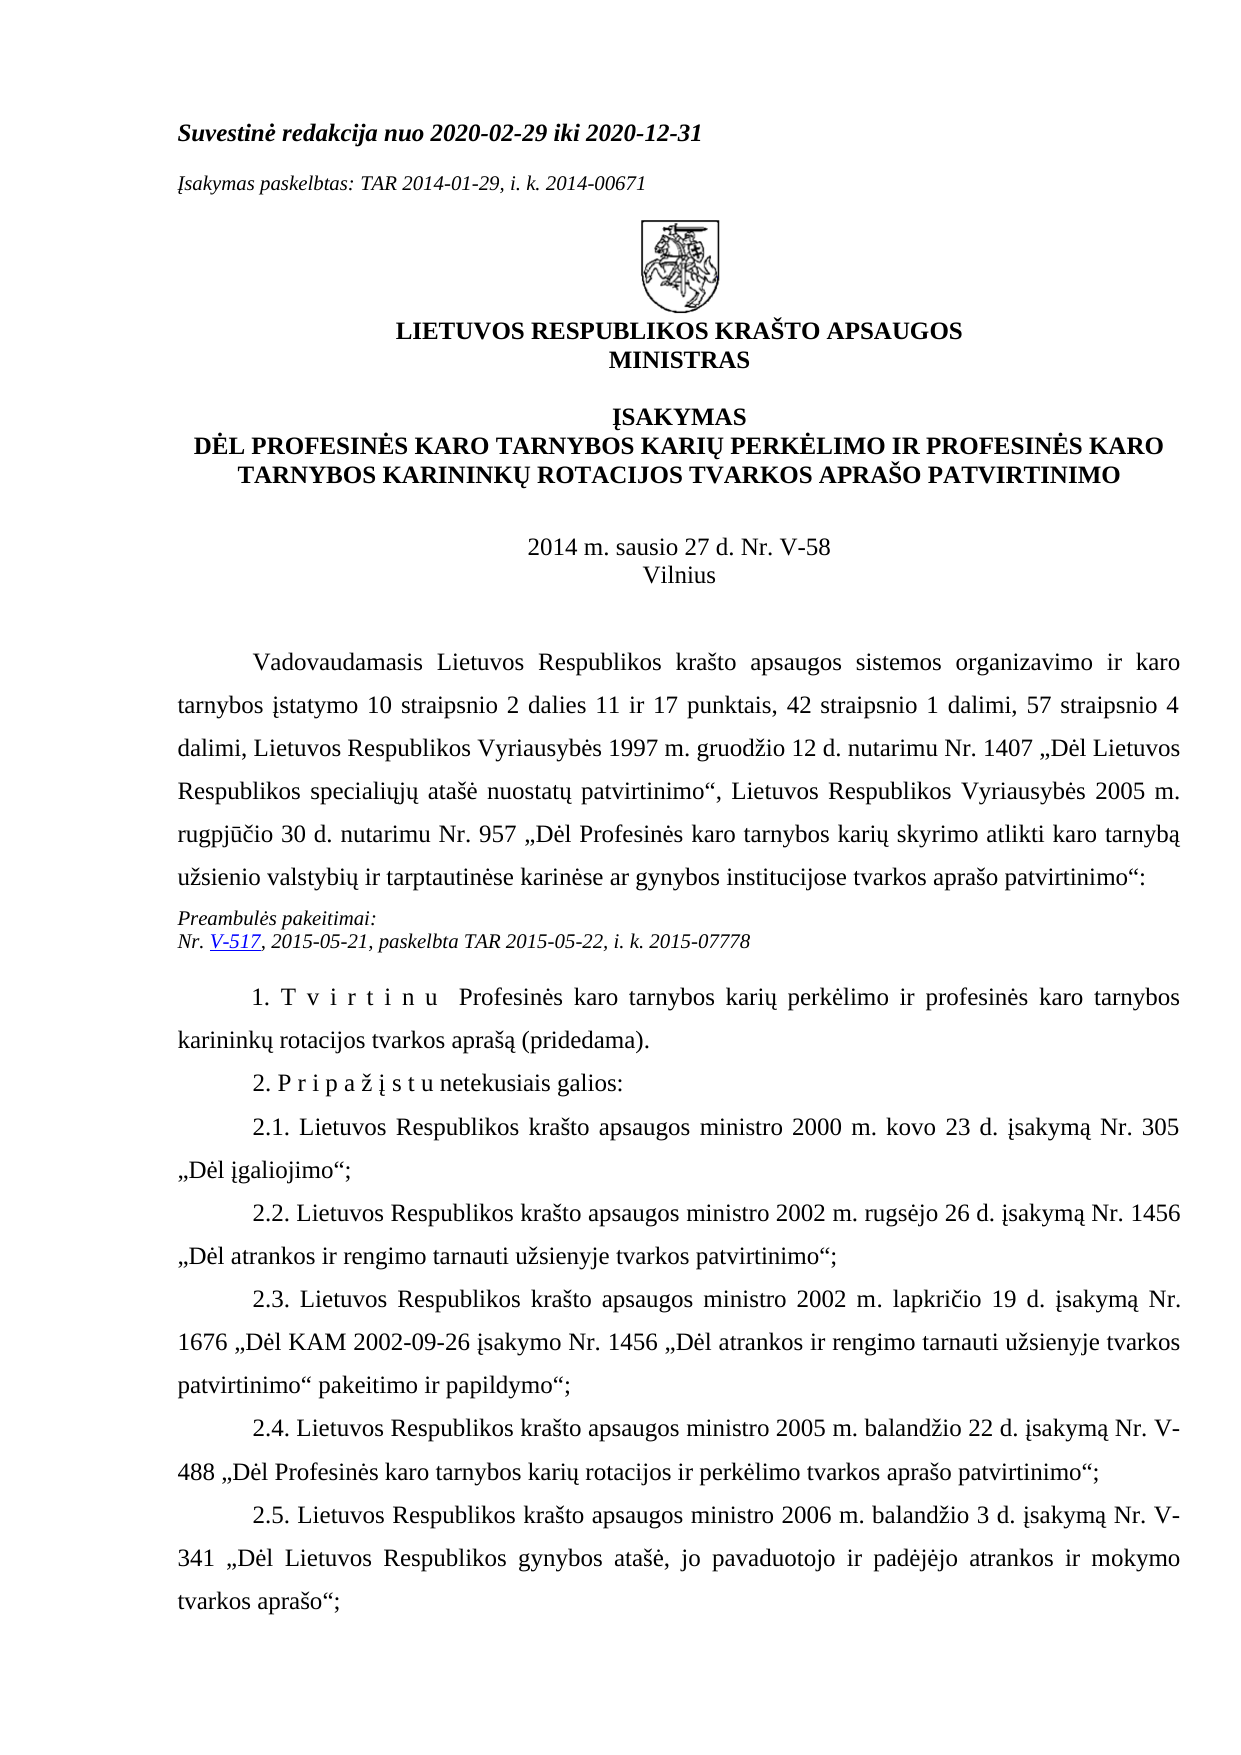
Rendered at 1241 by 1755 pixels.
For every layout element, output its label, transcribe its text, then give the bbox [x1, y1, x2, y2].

text Suvestinė redakcija nuo 2020-02-29 iki 2020-12-31 [177, 118, 1181, 147]
text 2.3. Lietuvos Respublikos krašto apsaugos ministro 2002 m. lapkričio 19 d. įsakymą Nr. 1676 „Dėl KAM 2002-09-26 įsakymo Nr. 1456 „Dėl atrankos ir rengimo tarnauti užsienyje tvarkos patvirtinimo“ pakeitimo ir papildymo“; [177, 1284, 1181, 1399]
text Vilnius [177, 560, 1181, 589]
text MINISTRAS [177, 345, 1181, 373]
text 2.1. Lietuvos Respublikos krašto apsaugos ministro 2000 m. kovo 23 d. įsakymą Nr. 305 „Dėl įgaliojimo“; [177, 1112, 1181, 1183]
text 2.2. Lietuvos Respublikos krašto apsaugos ministro 2002 m. rugsėjo 26 d. įsakymą Nr. 1456 „Dėl atrankos ir rengimo tarnauti užsienyje tvarkos patvirtinimo“; [177, 1198, 1181, 1270]
text 2.5. Lietuvos Respublikos krašto apsaugos ministro 2006 m. balandžio 3 d. įsakymą Nr. V-341 „Dėl Lietuvos Respublikos gynybos atašė, jo pavaduotojo ir padėjėjo atrankos ir mokymo tvarkos aprašo“; [177, 1500, 1181, 1615]
text 2.4. Lietuvos Respublikos krašto apsaugos ministro 2005 m. balandžio 22 d. įsakymą Nr. V-488 „Dėl Profesinės karo tarnybos karių rotacijos ir perkėlimo tvarkos aprašo patvirtinimo“; [177, 1413, 1181, 1485]
text 2014 m. sausio 27 d. Nr. V-58 [177, 532, 1181, 560]
text 2. P r i p a ž į s t u netekusiais galios: [252, 1068, 1181, 1097]
text ĮSAKYMAS [177, 402, 1181, 431]
text Įsakymas paskelbtas: TAR 2014-01-29, i. k. 2014-00671 [177, 171, 1181, 195]
text LIETUVOS RESPUBLIKOS KRAŠTO APSAUGOS [177, 316, 1181, 345]
text Vadovaudamasis Lietuvos Respublikos krašto apsaugos sistemos organizavimo ir karo tarnybos įstatymo 10 straipsnio 2 dalies 11 ir 17 punktais, 42 straipsnio 1 dalimi, 57 straipsnio 4 dalimi, Lietuvos Respublikos Vyriausybės 1997 m. gruodžio 12 d. nutarimu Nr. 1407 „Dėl Lietuvos Respublikos specialiųjų atašė nuostatų patvirtinimo“, Lietuvos Respublikos Vyriausybės 2005 m. rugpjūčio 30 d. nutarimu Nr. 957 „Dėl Profesinės karo tarnybos karių skyrimo atlikti karo tarnybą užsienio valstybių ir tarptautinėse karinėse ar gynybos institucijose tvarkos aprašo patvirtinimo“: [177, 647, 1181, 891]
text Preambulės pakeitimai: [177, 905, 1181, 929]
text 1. T v i r t i n u Profesinės karo tarnybos karių perkėlimo ir profesinės karo tarnybos karininkų rotacijos tvarkos aprašą (pridedama). [177, 982, 1181, 1054]
text DĖL PROFESINĖS KARO TARNYBOS KARIŲ PERKĖLIMO IR PROFESINĖS KARO TARNYBOS KARININKŲ ROTACIJOS TVARKOS APRAŠO PATVIRTINIMO [177, 431, 1181, 488]
text Nr. V-517, 2015-05-21, paskelbta TAR 2015-05-22, i. k. 2015-07778 [177, 929, 1181, 953]
